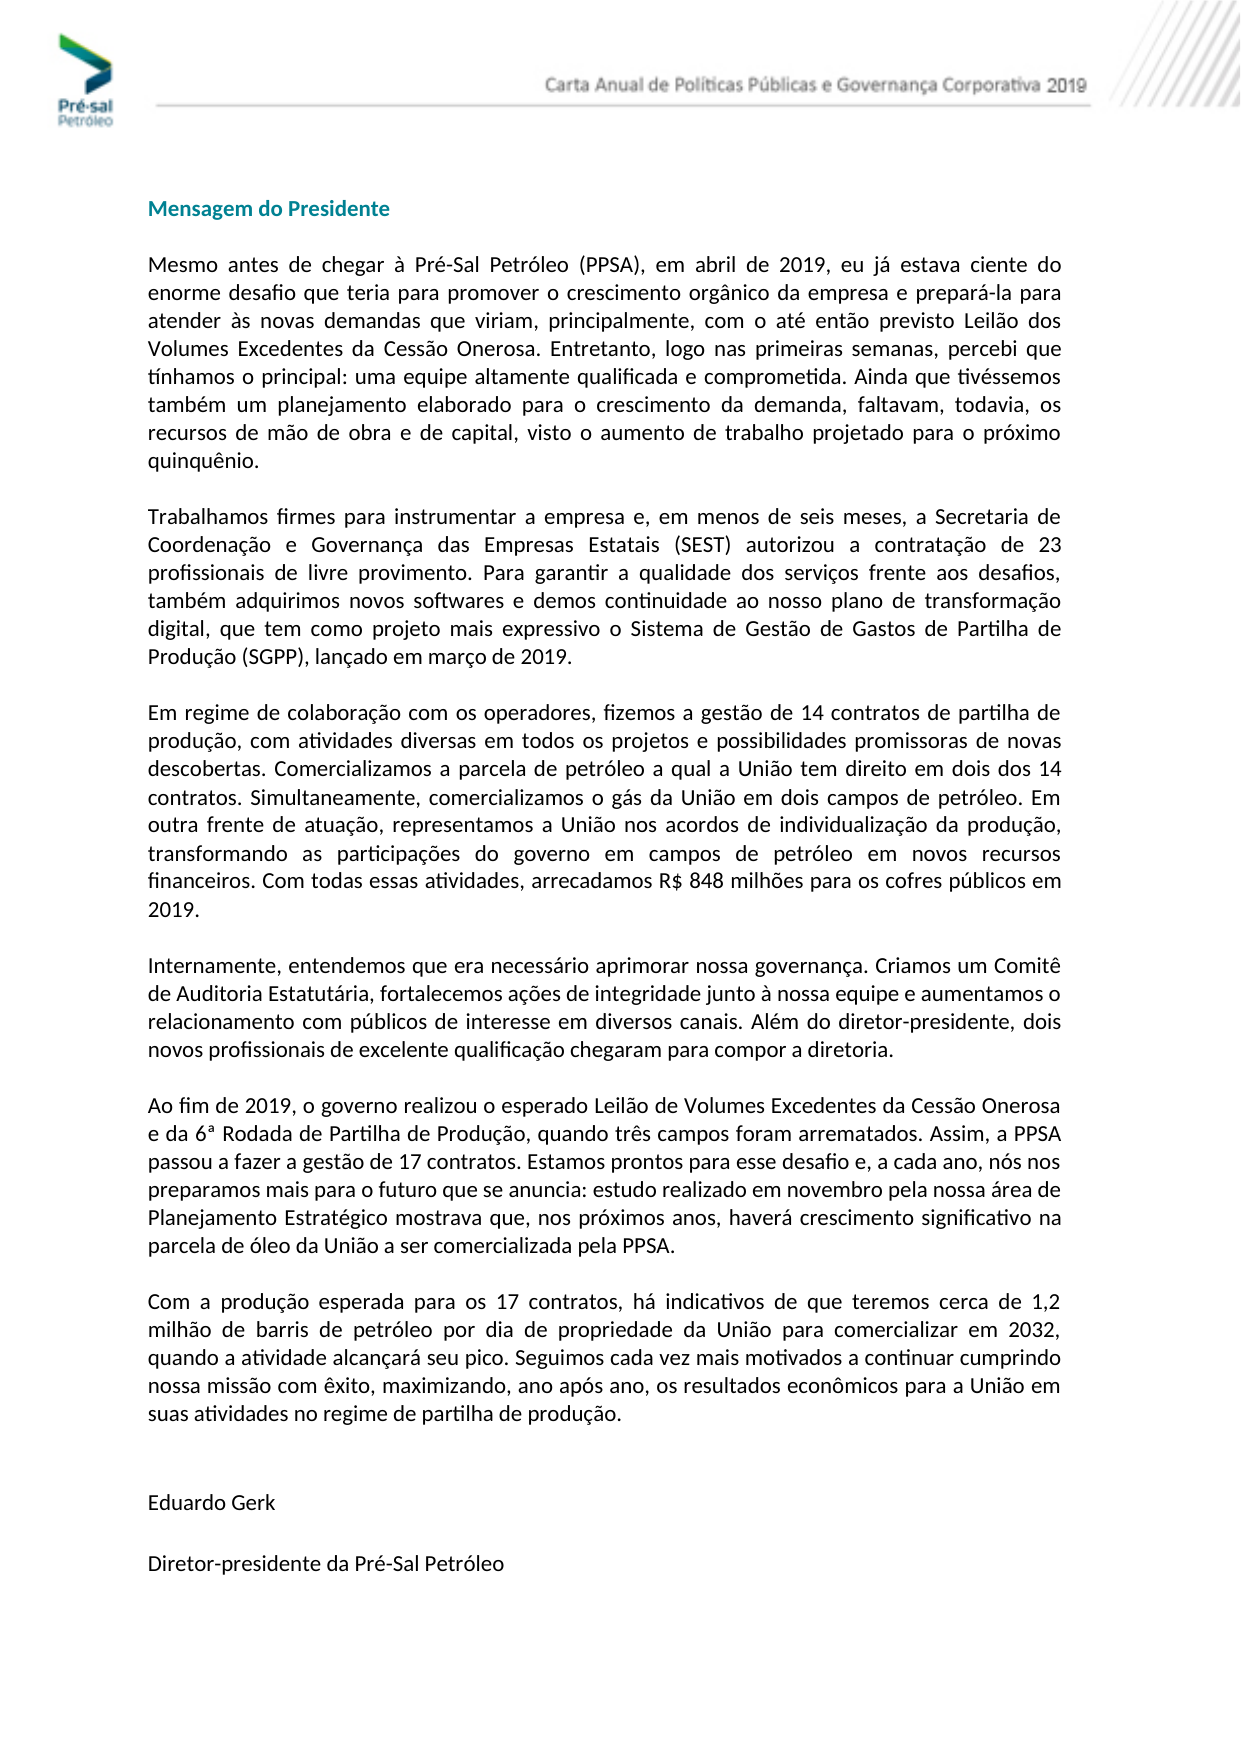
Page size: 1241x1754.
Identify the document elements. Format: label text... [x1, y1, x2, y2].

text Diretor-presidente da Pré-Sal Petróleo [148, 1549, 1063, 1577]
text Mensagem do Presidente [148, 194, 1063, 222]
text Mesmo antes de chegar à Pré-Sal Petróleo (PPSA), em abril de 2019, eu já estava ciente do enorme desafio que teria para promover o crescimento orgânico da empresa e prepará-la para atender às novas demandas que viriam, principalmente, com o até então previsto Leilão dos Volumes Excedentes da Cessão Onerosa. Entretanto, logo nas primeiras semanas, percebi que tínhamos o principal: uma equipe altamente qualificada e comprometida. Ainda que tivéssemos também um planejamento elaborado para o crescimento da demanda, faltavam, todavia, os recursos de mão de obra e de capital, visto o aumento de trabalho projetado para o próximo quinquênio. [148, 250, 1063, 474]
text Eduardo Gerk [148, 1488, 1063, 1516]
text Ao fim de 2019, o governo realizou o esperado Leilão de Volumes Excedentes da Cessão Onerosa e da 6ª Rodada de Partilha de Produção, quando três campos foram arrematados. Assim, a PPSA passou a fazer a gestão de 17 contratos. Estamos prontos para esse desafio e, a cada ano, nós nos preparamos mais para o futuro que se anuncia: estudo realizado em novembro pela nossa área de Planejamento Estratégico mostrava que, nos próximos anos, haverá crescimento significativo na parcela de óleo da União a ser comercializada pela PPSA. [148, 1091, 1063, 1259]
text Trabalhamos firmes para instrumentar a empresa e, em menos de seis meses, a Secretaria de Coordenação e Governança das Empresas Estatais (SEST) autorizou a contratação de 23 profissionais de livre provimento. Para garantir a qualidade dos serviços frente aos desafios, também adquirimos novos softwares e demos continuidade ao nosso plano de transformação digital, que tem como projeto mais expressivo o Sistema de Gestão de Gastos de Partilha de Produção (SGPP), lançado em março de 2019. [148, 502, 1063, 671]
text Internamente, entendemos que era necessário aprimorar nossa governança. Criamos um Comitê de Auditoria Estatutária, fortalecemos ações de integridade junto à nossa equipe e aumentamos o relacionamento com públicos de interesse em diversos canais. Além do diretor-presidente, dois novos profissionais de excelente qualificação chegaram para compor a diretoria. [148, 951, 1063, 1063]
text Com a produção esperada para os 17 contratos, há indicativos de que teremos cerca de 1,2 milhão de barris de petróleo por dia de propriedade da União para comercializar em 2032, quando a atividade alcançará seu pico. Seguimos cada vez mais motivados a continuar cumprindo nossa missão com êxito, maximizando, ano após ano, os resultados econômicos para a União em suas atividades no regime de partilha de produção. [148, 1287, 1063, 1427]
text Em regime de colaboração com os operadores, fizemos a gestão de 14 contratos de partilha de produção, com atividades diversas em todos os projetos e possibilidades promissoras de novas descobertas. Comercializamos a parcela de petróleo a qual a União tem direito em dois dos 14 contratos. Simultaneamente, comercializamos o gás da União em dois campos de petróleo. Em outra frente de atuação, representamos a União nos acordos de individualização da produção, transformando as participações do governo em campos de petróleo em novos recursos financeiros. Com todas essas atividades, arrecadamos R$ 848 milhões para os cofres públicos em 2019. [148, 698, 1063, 923]
